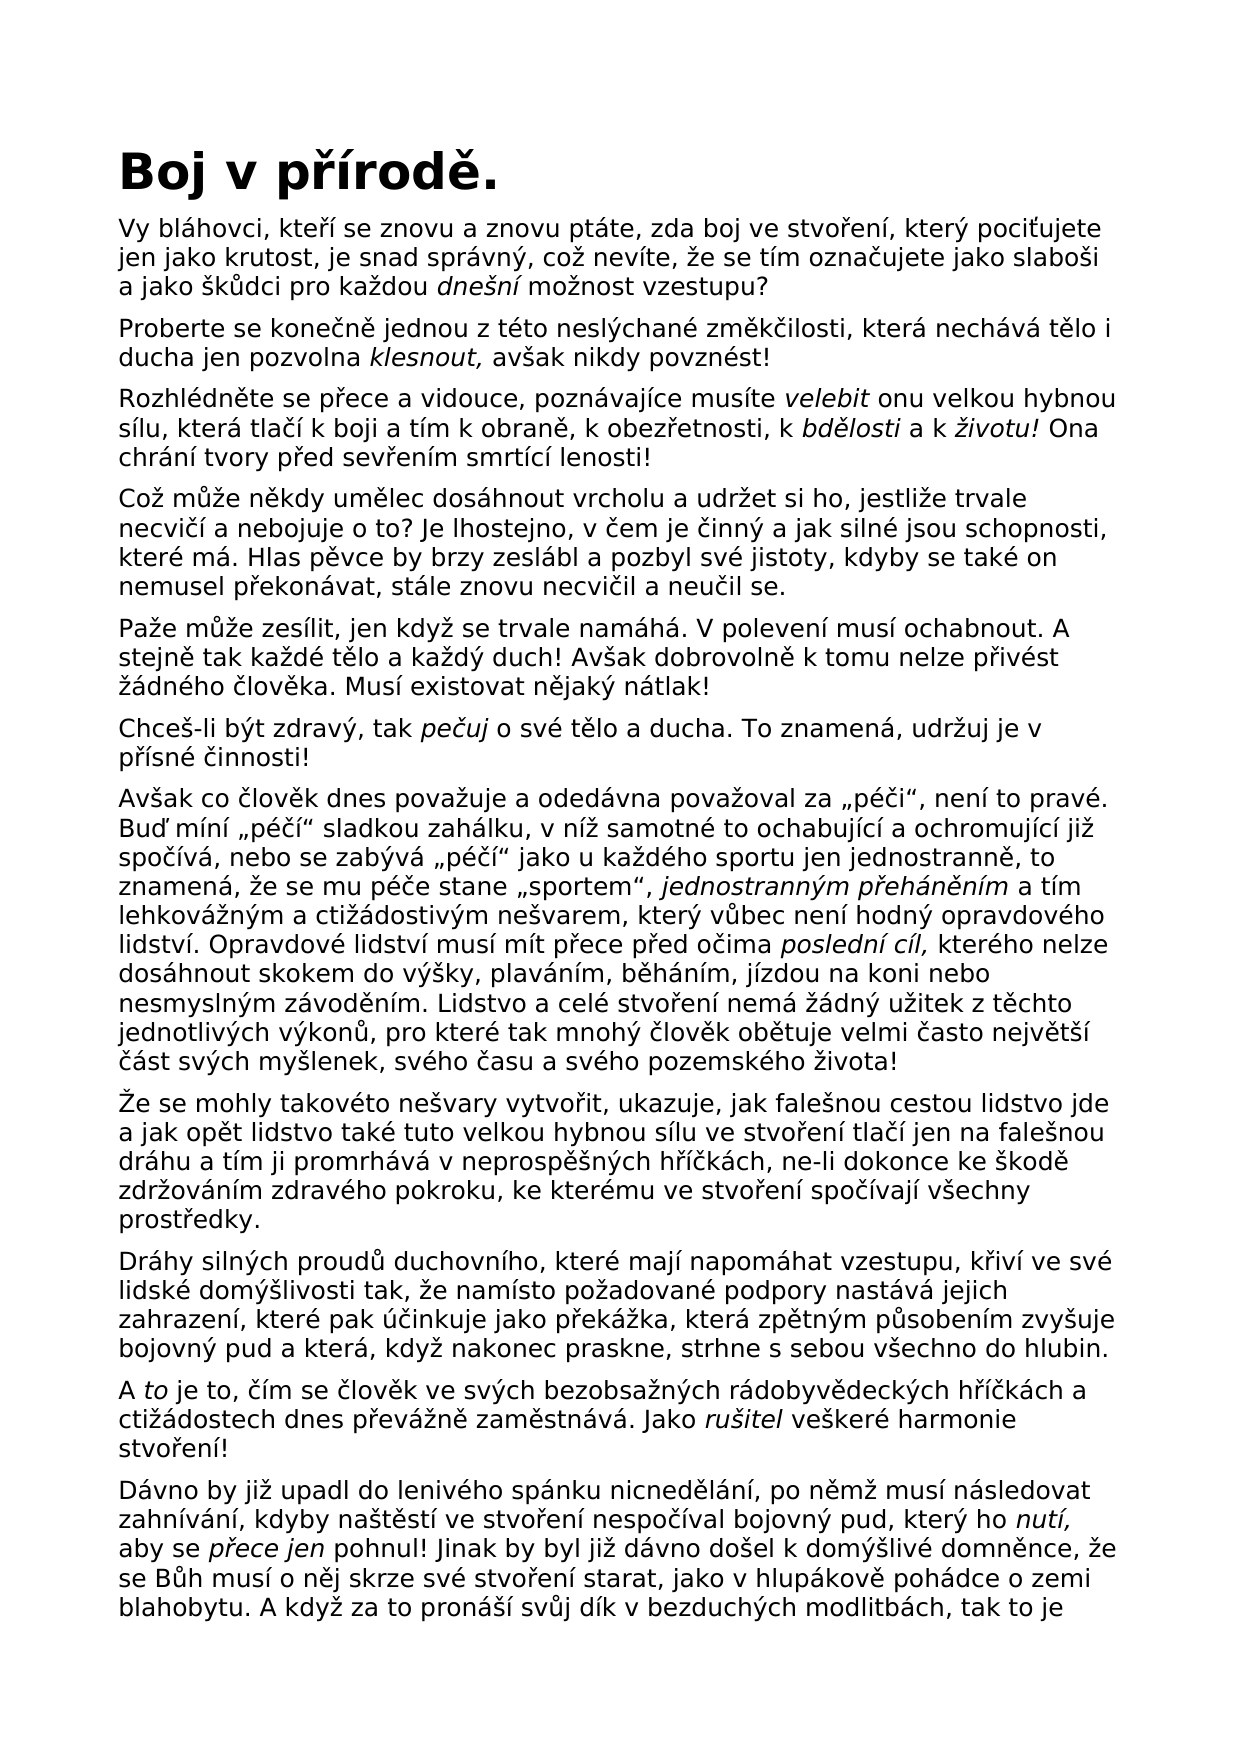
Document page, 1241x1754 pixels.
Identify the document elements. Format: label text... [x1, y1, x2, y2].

text Vy bláhovci, kteří se znovu a znovu ptáte, zda boj ve stvoření, který pociťujete jen jako krutost, je snad správný, což nevíte, že se tím označujete jako slaboši a jako škůdci pro každou dnešní možnost vzestupu? [118, 214, 1122, 301]
text Rozhlédněte se přece a vidouce, poznávajíce musíte velebit onu velkou hybnou sílu, která tlačí k boji a tím k obraně, k obezřetnosti, k bdělosti a k životu! Ona chrání tvory před sevřením smrtící lenosti! [118, 385, 1122, 472]
text Chceš-li být zdravý, tak pečuj o své tělo a ducha. To znamená, udržuj je v přísné činnosti! [118, 714, 1122, 772]
text Avšak co člověk dnes považuje a odedávna považoval za „péči“, není to pravé. Buď míní „péčí“ sladkou zahálku, v níž samotné to ochabující a ochromující již spočívá, nebo se zabývá „péčí“ jako u každého sportu jen jednostranně, to znamená, že se mu péče stane „sportem“, jednostranným přeháněním a tím lehkovážným a ctižádostivým nešvarem, který vůbec není hodný opravdového lidství. Opravdové lidství musí mít přece před očima poslední cíl, kterého nelze dosáhnout skokem do výšky, plaváním, běháním, jízdou na koni nebo nesmyslným závoděním. Lidstvo a celé stvoření nemá žádný užitek z těchto jednotlivých výkonů, pro které tak mnohý člověk obětuje velmi často největší část svých myšlenek, svého času a svého pozemského života! [118, 785, 1122, 1076]
text Dráhy silných proudů duchovního, které mají napomáhat vzestupu, křiví ve své lidské domýšlivosti tak, že namísto požadované podpory nastává jejich zahrazení, které pak účinkuje jako překážka, která zpětným působením zvyšuje bojovný pud a která, když nakonec praskne, strhne s sebou všechno do hlubin. [118, 1247, 1122, 1364]
text A to je to, čím se člověk ve svých bezobsažných rádobyvědeckých hříčkách a ctižádostech dnes převážně zaměstnává. Jako rušitel veškeré harmonie stvoření! [118, 1376, 1122, 1464]
subtitle Boj v přírodě. [118, 143, 1122, 201]
text Proberte se konečně jednou z této neslýchané změkčilosti, která nechává tělo i ducha jen pozvolna klesnout, avšak nikdy povznést! [118, 314, 1122, 372]
text Dávno by již upadl do lenivého spánku nicnedělání, po němž musí následovat zahnívání, kdyby naštěstí ve stvoření nespočíval bojovný pud, který ho nutí, aby se přece jen pohnul! Jinak by byl již dávno došel k domýšlivé domněnce, že se Bůh musí o něj skrze své stvoření starat, jako v hlupákově pohádce o zemi blahobytu. A když za to pronáší svůj dík v bezduchých modlitbách, tak to je [118, 1476, 1122, 1622]
text Paže může zesílit, jen když se trvale namáhá. V polevení musí ochabnout. A stejně tak každé tělo a každý duch! Avšak dobrovolně k tomu nelze přivést žádného člověka. Musí existovat nějaký nátlak! [118, 614, 1122, 701]
text Že se mohly takovéto nešvary vytvořit, ukazuje, jak falešnou cestou lidstvo jde a jak opět lidstvo také tuto velkou hybnou sílu ve stvoření tlačí jen na falešnou dráhu a tím ji promrhává v neprospěšných hříčkách, ne-li dokonce ke škodě zdržováním zdravého pokroku, ke kterému ve stvoření spočívají všechny prostředky. [118, 1089, 1122, 1235]
text Což může někdy umělec dosáhnout vrcholu a udržet si ho, jestliže trvale necvičí a nebojuje o to? Je lhostejno, v čem je činný a jak silné jsou schopnosti, které má. Hlas pěvce by brzy zeslábl a pozbyl své jistoty, kdyby se také on nemusel překonávat, stále znovu necvičil a neučil se. [118, 485, 1122, 601]
